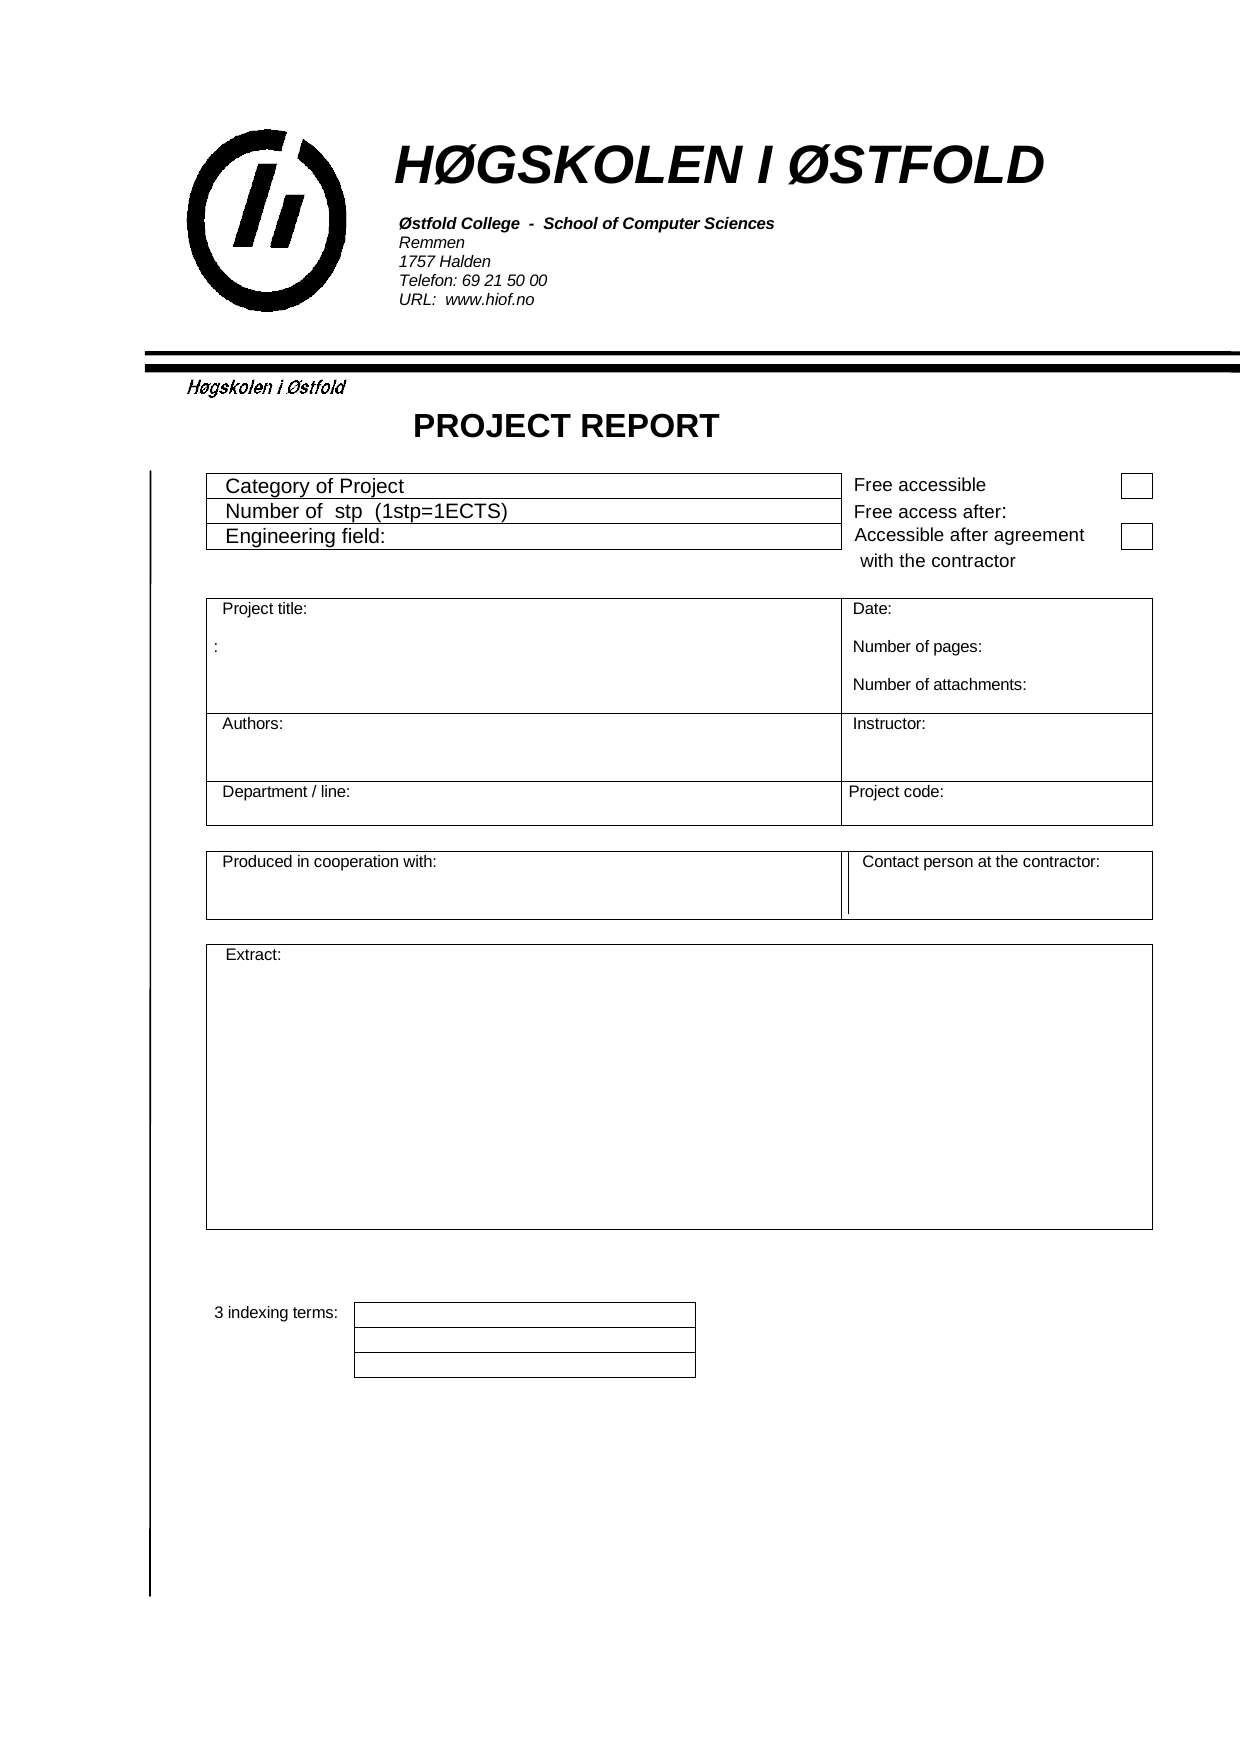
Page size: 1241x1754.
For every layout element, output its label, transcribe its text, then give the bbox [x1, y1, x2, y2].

table_cell Number of stp (1stp=1ECTS) [207, 499, 841, 523]
text [192, 133, 242, 187]
table_cell [355, 1328, 695, 1352]
table_cell [1122, 550, 1153, 573]
table_header [1122, 474, 1152, 498]
text HØGSKOLEN I ØSTFOLD [209, 133, 1092, 195]
table_header Date: Number of pages: Number of attachments: [842, 599, 1152, 713]
table_header Category of Project [207, 474, 841, 498]
table_cell Authors: [207, 714, 841, 781]
text Østfold College - School of Computer Sciences [399, 214, 1092, 233]
table_cell [1122, 524, 1152, 548]
table_cell Project code: [842, 782, 1152, 825]
text Remmen [399, 233, 1092, 252]
table_header Extract: [207, 945, 1152, 1229]
table_cell Free access after: [842, 498, 1122, 523]
table_header [355, 1303, 695, 1327]
table_cell [207, 1352, 354, 1377]
table_header 3 indexing terms: [207, 1302, 354, 1327]
table_header Contact person at the contractor: [842, 852, 1152, 919]
table_cell Engineering field: [207, 524, 841, 548]
table_cell [206, 550, 841, 573]
text 1757 Halden [399, 252, 1092, 271]
table_header Produced in cooperation with: [207, 852, 841, 919]
table_cell with the contractor [841, 549, 1122, 573]
text URL: www.hiof.no [399, 290, 1092, 309]
text Telefon: 69 21 50 00 [399, 271, 1092, 290]
table_cell [355, 1353, 695, 1377]
subtitle project report [192, 406, 1092, 444]
table_cell [207, 1327, 354, 1352]
table_cell Accessible after agreement [842, 523, 1121, 548]
table_cell [1122, 499, 1153, 523]
table_cell Instructor: [842, 714, 1152, 781]
table_header Free accessible [842, 473, 1121, 498]
table_cell Department / line: [207, 782, 841, 825]
table_header Project title: : [207, 599, 841, 713]
